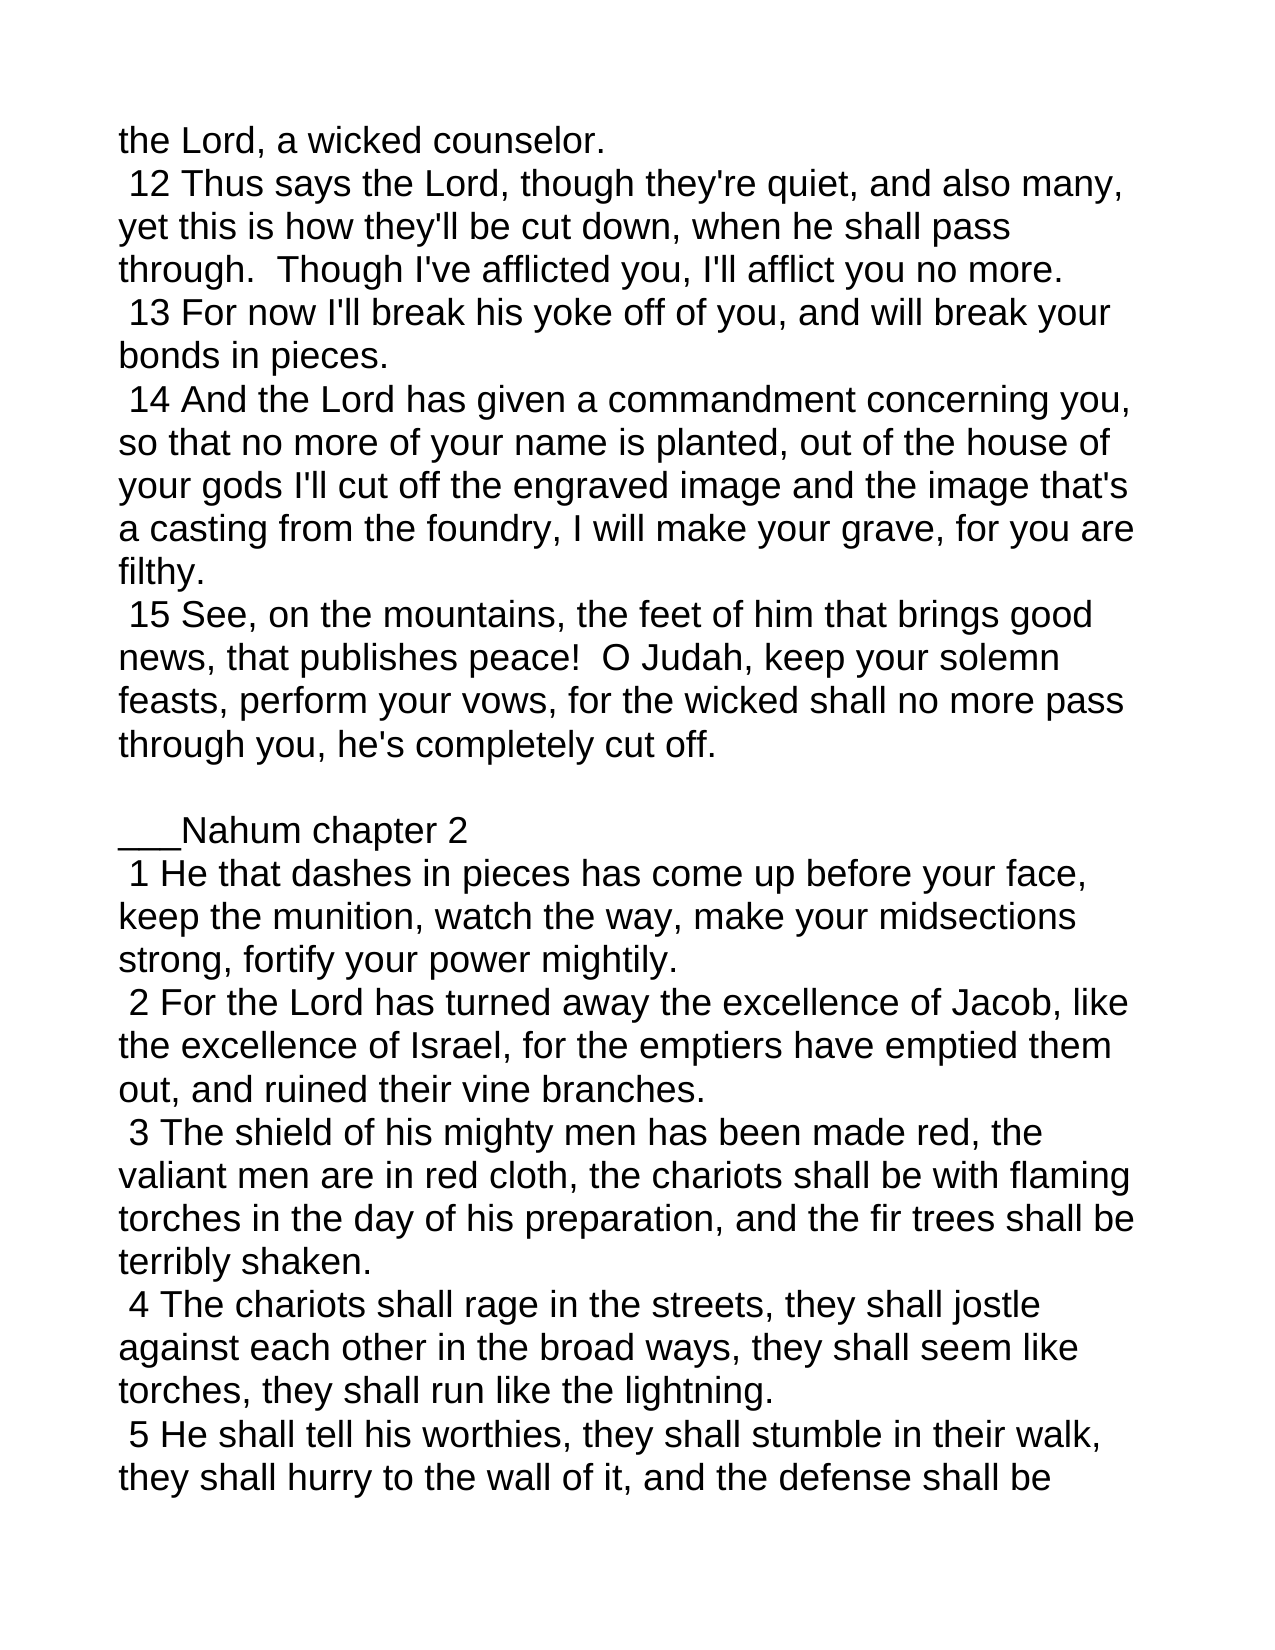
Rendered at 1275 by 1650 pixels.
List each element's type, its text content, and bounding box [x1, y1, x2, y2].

text the Lord, a wicked counselor. [118, 118, 1157, 161]
text 1 He that dashes in pieces has come up before your face, keep the munition, watch the way, make your midsections strong, fortify your power mightily. [118, 851, 1157, 981]
text 4 The chariots shall rage in the streets, they shall jostle against each other in the broad ways, they shall seem like torches, they shall run like the lightning. [118, 1282, 1157, 1412]
text 5 He shall tell his worthies, they shall stumble in their walk, they shall hurry to the wall of it, and the defense shall be [118, 1412, 1157, 1498]
text 13 For now I'll break his yoke off of you, and will break your bonds in pieces. [118, 291, 1157, 377]
text 2 For the Lord has turned away the excellence of Jacob, like the excellence of Israel, for the emptiers have emptied them out, and ruined their vine branches. [118, 981, 1157, 1110]
text 14 And the Lord has given a commandment concerning you, so that no more of your name is planted, out of the house of your gods I'll cut off the engraved image and the image that's a casting from the foundry, I will make your grave, for you are filthy. [118, 377, 1157, 592]
text 12 Thus says the Lord, though they're quiet, and also many, yet this is how they'll be cut down, when he shall pass through. Though I've afflicted you, I'll afflict you no more. [118, 161, 1157, 291]
text 15 See, on the mountains, the feet of him that brings good news, that publishes peace! O Judah, keep your solemn feasts, perform your vows, for the wicked shall no more pass through you, he's completely cut off. [118, 592, 1157, 765]
text ___Nahum chapter 2 [118, 808, 1157, 851]
text 3 The shield of his mighty men has been made red, the valiant men are in red cloth, the chariots shall be with flaming torches in the day of his preparation, and the fir trees shall be terribly shaken. [118, 1110, 1157, 1282]
